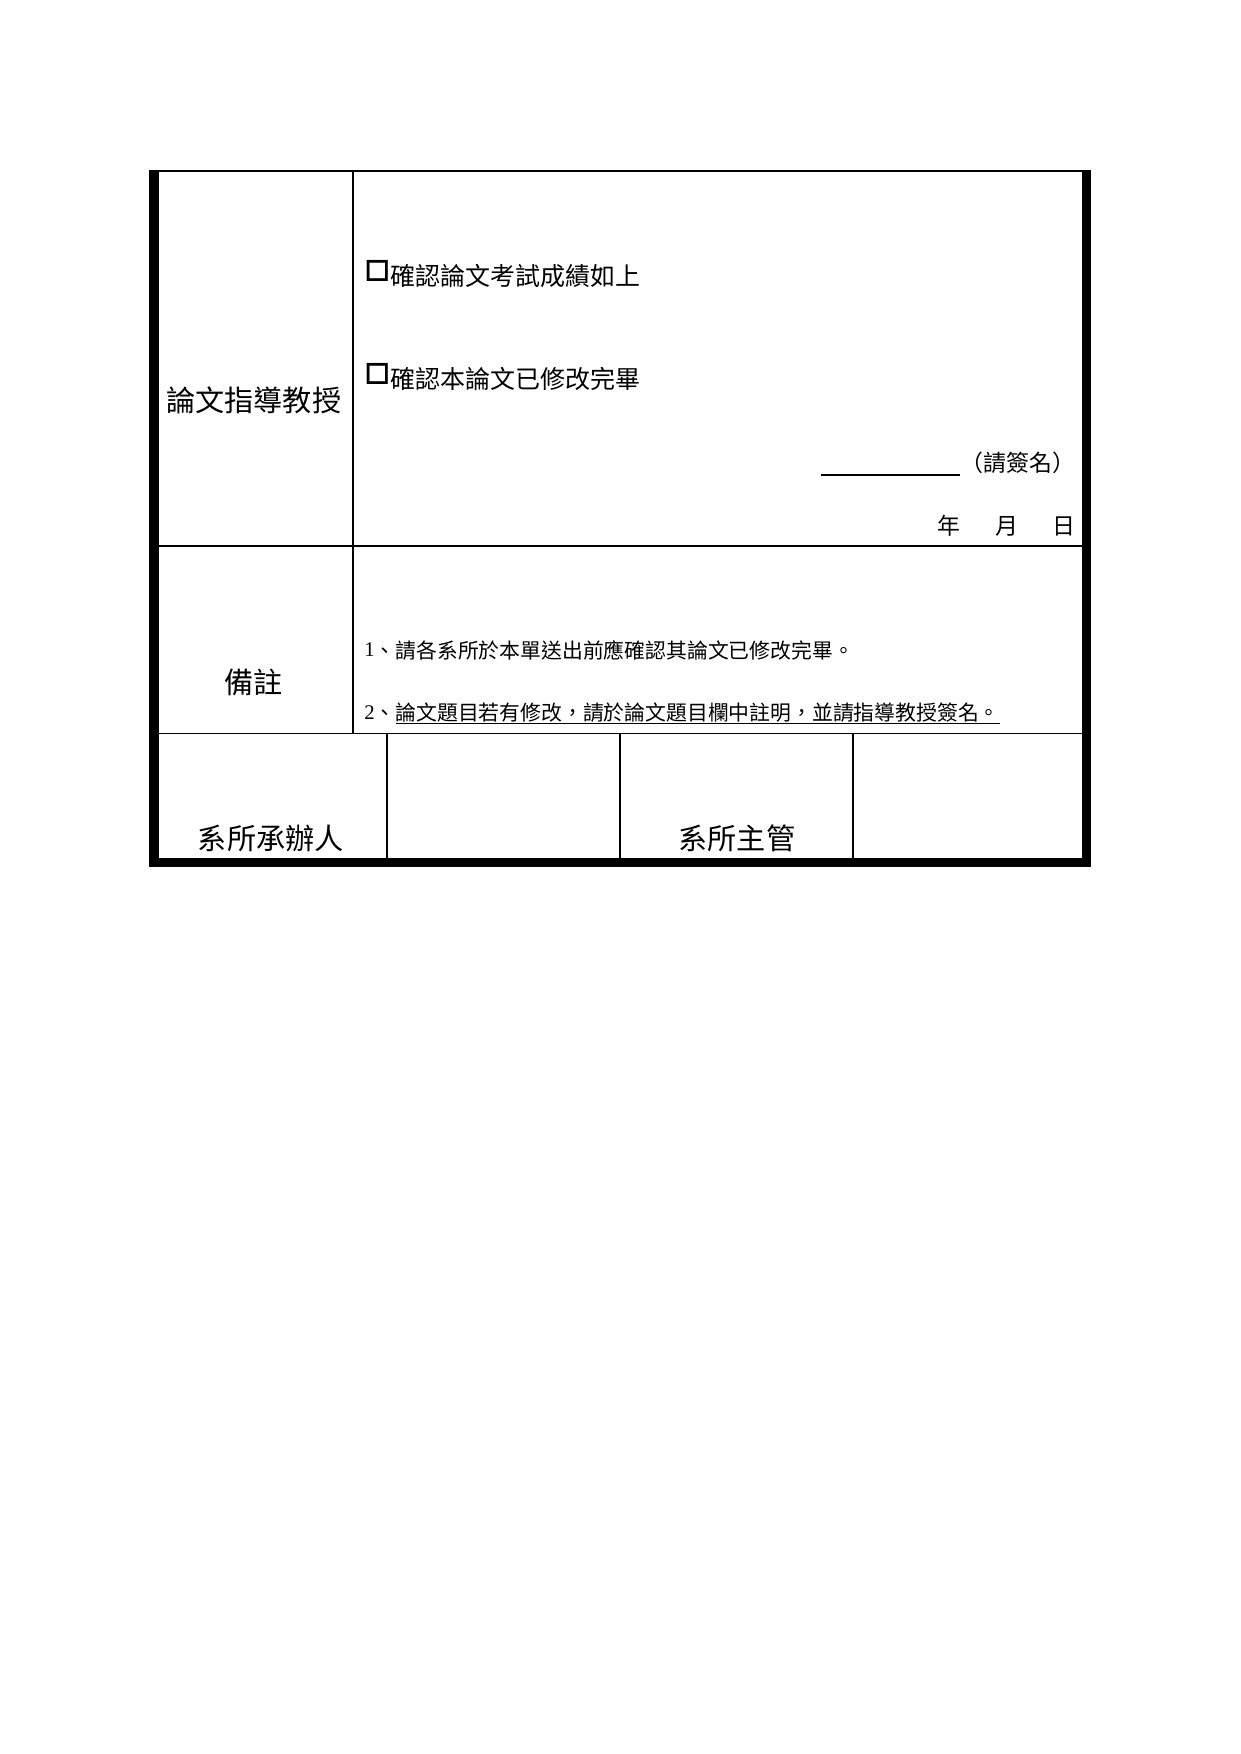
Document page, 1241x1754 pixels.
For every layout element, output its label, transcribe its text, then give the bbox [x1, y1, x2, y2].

table_cell 確認論文考試成績如上 確認本論文已修改完畢 （請簽名） 年 月 日 [354, 172, 1082, 545]
table_cell [854, 734, 1082, 857]
table_cell 系所主管 [621, 734, 852, 857]
table_cell [388, 734, 619, 857]
table_cell 系所承辦人 [159, 734, 386, 857]
table_cell 備註 [159, 547, 352, 732]
table_cell 1、請各系所於本單送出前應確認其論文已修改完畢。 2、論文題目若有修改，請於論文題目欄中註明，並請指導教授簽名。 [354, 547, 1082, 732]
table_cell 論文指導教授 [159, 172, 352, 545]
